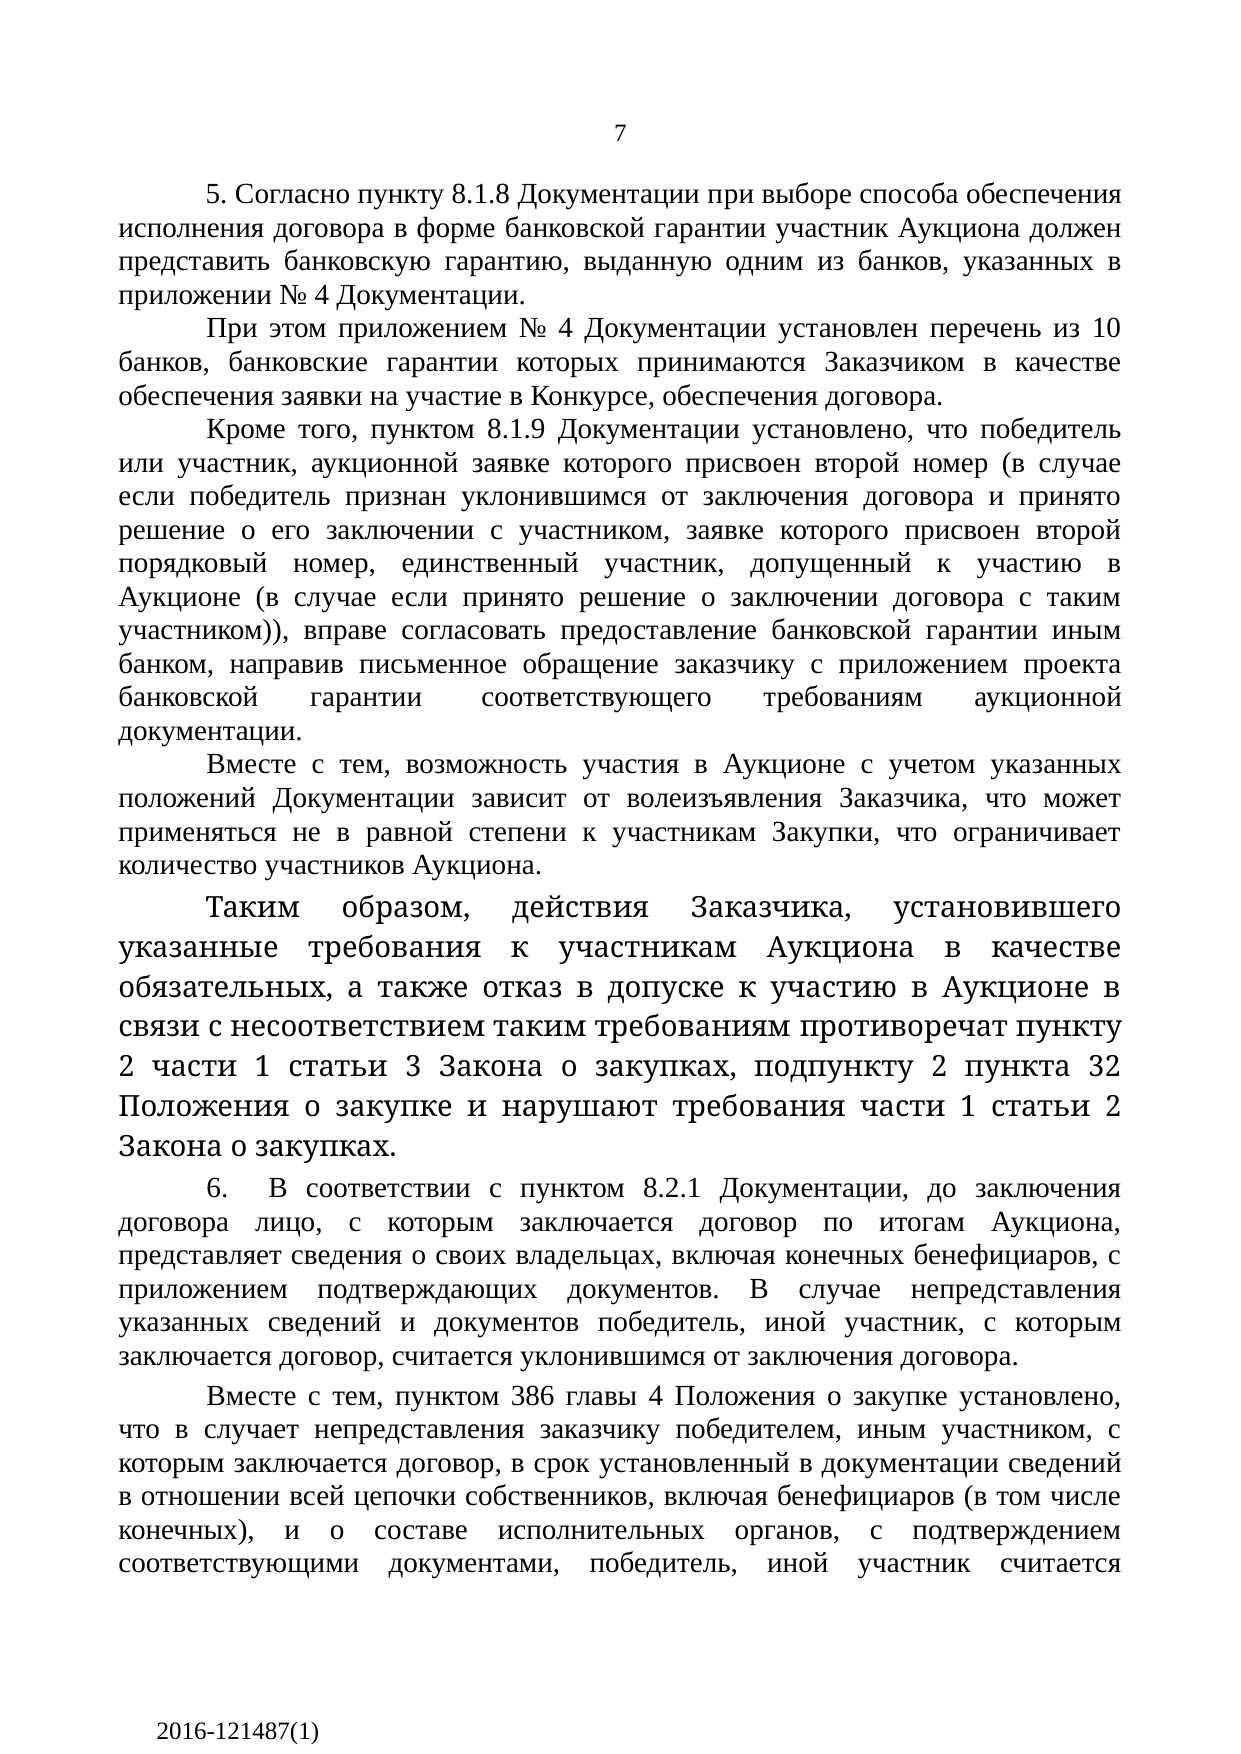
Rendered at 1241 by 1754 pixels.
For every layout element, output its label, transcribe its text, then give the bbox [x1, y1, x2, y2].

text 5. Согласно пункту 8.1.8 Документации при выборе способа обеспечения исполнения договора в форме банковской гарантии участник Аукциона должен представить банковскую гарантию, выданную одним из банков, указанных в приложении № 4 Документации. [118, 176, 1122, 311]
text Вместе с тем, возможность участия в Аукционе с учетом указанных положений Документации зависит от волеизъявления Заказчика, что может применяться не в равной степени к участникам Закупки, что ограничивает количество участников Аукциона. [118, 747, 1122, 881]
text При этом приложением № 4 Документации установлен перечень из 10 банков, банковские гарантии которых принимаются Заказчиком в качестве обеспечения заявки на участие в Конкурсе, обеспечения договора. [118, 311, 1122, 411]
text Таким образом, действия Заказчика, установившего указанные требования к участникам Аукциона в качестве обязательных, а также отказ в допуске к участию в Аукционе в связи с несоответствием таким требованиям противоречат пункту 2 части 1 статьи 3 Закона о закупках, подпункту 2 пункта 32 Положения о закупке и нарушают требования части 1 статьи 2 Закона о закупках. [118, 887, 1122, 1164]
text Вместе с тем, пунктом 386 главы 4 Положения о закупке установлено, что в случает непредставления заказчику победителем, иным участником, с которым заключается договор, в срок установленный в документации сведений в отношении всей цепочки собственников, включая бенефициаров (в том числе конечных), и о составе исполнительных органов, с подтверждением соответствующими документами, победитель, иной участник считается [118, 1378, 1122, 1579]
list В соответствии с пунктом 8.2.1 Документации, до заключения договора лицо, с которым заключается договор по итогам Аукциона, представляет сведения о своих владельцах, включая конечных бенефициаров, с приложением подтверждающих документов. В случае непредставления указанных сведений и документов победитель, иной участник, с которым заключается договор, считается уклонившимся от заключения договора. [118, 1170, 1122, 1372]
text Кроме того, пунктом 8.1.9 Документации установлено, что победитель или участник, аукционной заявке которого присвоен второй номер (в случае если победитель признан уклонившимся от заключения договора и принято решение о его заключении с участником, заявке которого присвоен второй порядковый номер, единственный участник, допущенный к участию в Аукционе (в случае если принято решение о заключении договора с таким участником)), вправе согласовать предоставление банковской гарантии иным банком, направив письменное обращение заказчику с приложением проекта банковской гарантии соответствующего требованиям аукционной документации. [118, 411, 1122, 747]
